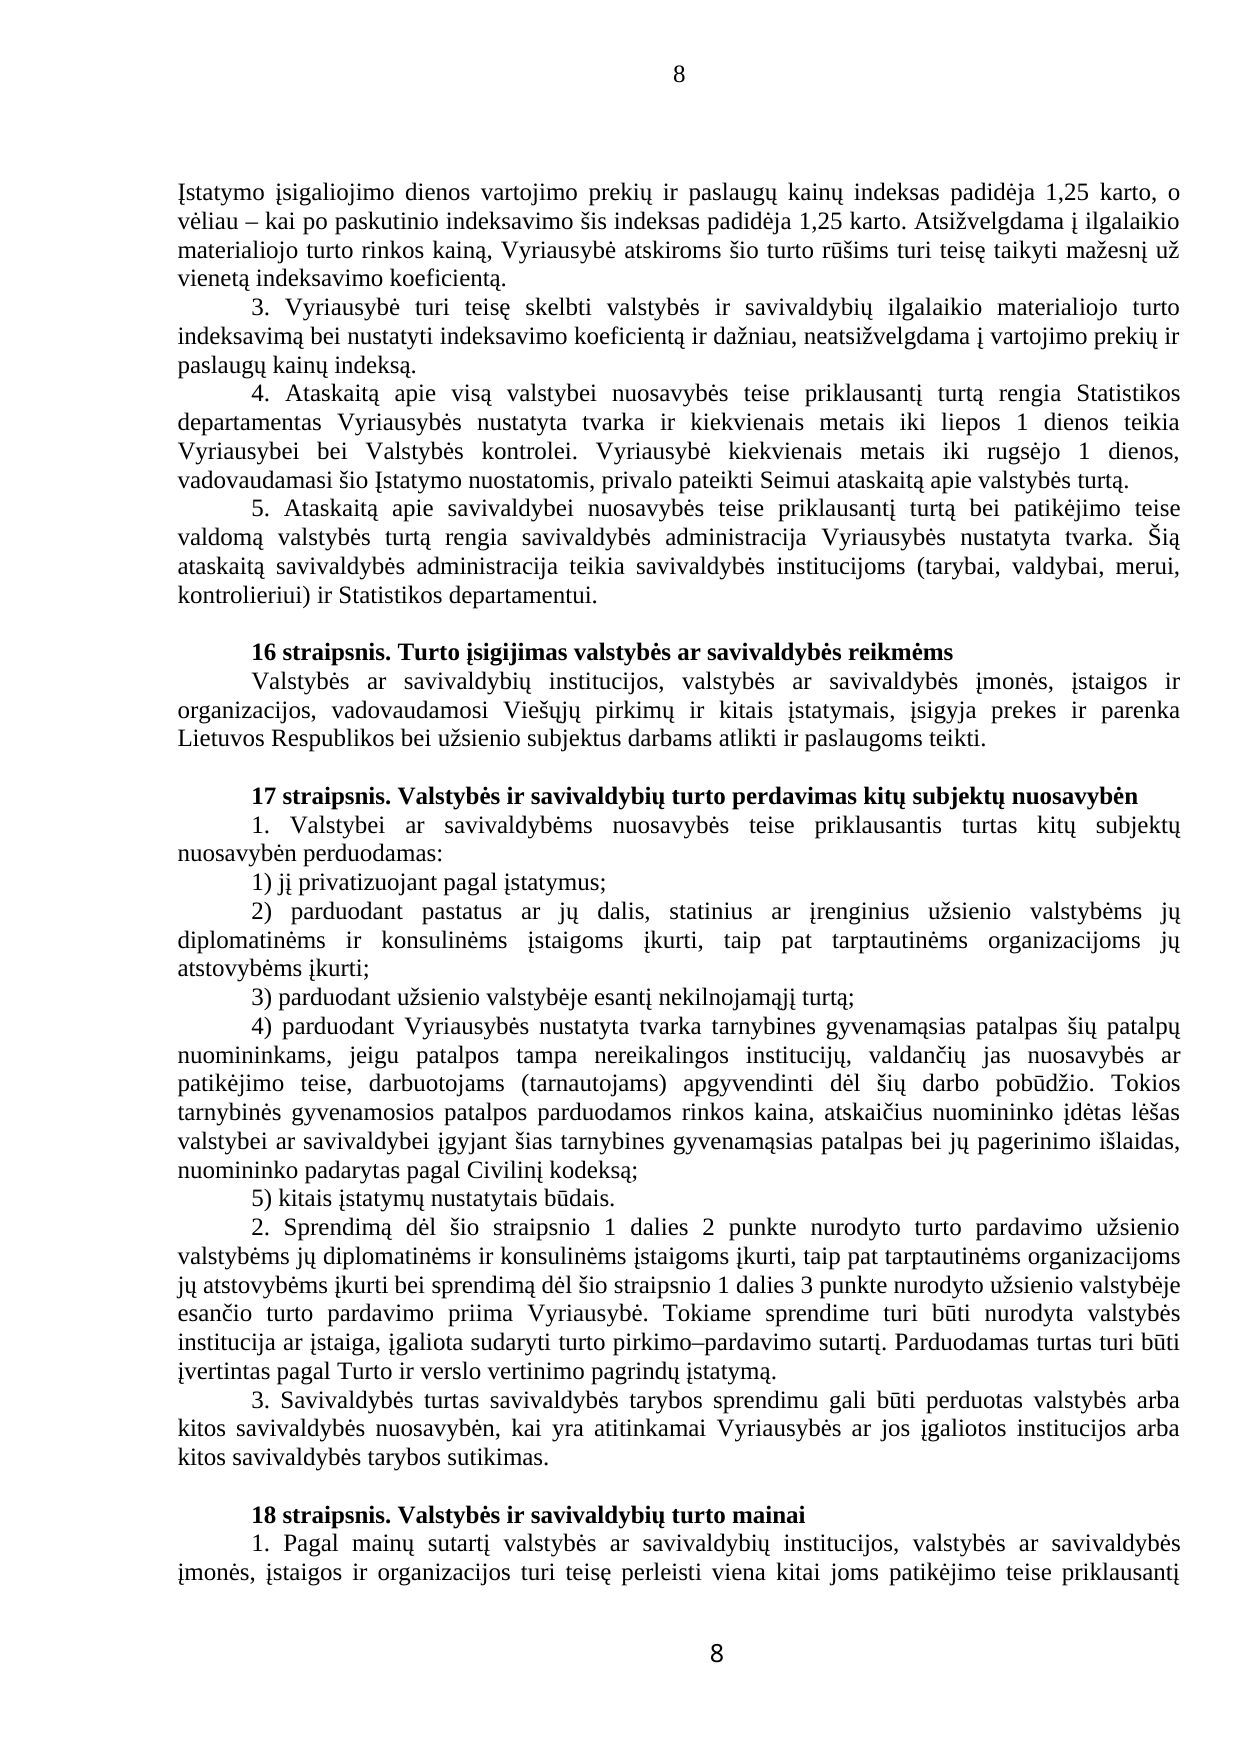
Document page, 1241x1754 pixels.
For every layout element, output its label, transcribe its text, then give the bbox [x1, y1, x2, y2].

text 1. Pagal mainų sutartį valstybės ar savivaldybių institucijos, valstybės ar savivaldybės įmonės, įstaigos ir organizacijos turi teisę perleisti viena kitai joms patikėjimo teise priklausantį [177, 1528, 1181, 1586]
text Valstybės ar savivaldybių institucijos, valstybės ar savivaldybės įmonės, įstaigos ir organizacijos, vadovaudamosi Viešųjų pirkimų ir kitais įstatymais, įsigyja prekes ir parenka Lietuvos Respublikos bei užsienio subjektus darbams atlikti ir paslaugoms teikti. [177, 666, 1181, 752]
text 18 straipsnis. Valstybės ir savivaldybių turto mainai [177, 1500, 1181, 1528]
text 1. Valstybei ar savivaldybėms nuosavybės teise priklausantis turtas kitų subjektų nuosavybėn perduodamas: [177, 810, 1181, 867]
text 17 straipsnis. Valstybės ir savivaldybių turto perdavimas kitų subjektų nuosavybėn [177, 781, 1181, 810]
text 5) kitais įstatymų nustatytais būdais. [177, 1183, 1181, 1212]
text Įstatymo įsigaliojimo dienos vartojimo prekių ir paslaugų kainų indeksas padidėja 1,25 karto, o vėliau – kai po paskutinio indeksavimo šis indeksas padidėja 1,25 karto. Atsižvelgdama į ilgalaikio materialiojo turto rinkos kainą, Vyriausybė atskiroms šio turto rūšims turi teisę taikyti mažesnį už vienetą indeksavimo koeficientą. [177, 177, 1181, 292]
text 3. Vyriausybė turi teisę skelbti valstybės ir savivaldybių ilgalaikio materialiojo turto indeksavimą bei nustatyti indeksavimo koeficientą ir dažniau, neatsižvelgdama į vartojimo prekių ir paslaugų kainų indeksą. [177, 292, 1181, 378]
text 16 straipsnis. Turto įsigijimas valstybės ar savivaldybės reikmėms [177, 637, 1181, 666]
text 2) parduodant pastatus ar jų dalis, statinius ar įrenginius užsienio valstybėms jų diplomatinėms ir konsulinėms įstaigoms įkurti, taip pat tarptautinėms organizacijoms jų atstovybėms įkurti; [177, 896, 1181, 982]
text 4. Ataskaitą apie visą valstybei nuosavybės teise priklausantį turtą rengia Statistikos departamentas Vyriausybės nustatyta tvarka ir kiekvienais metais iki liepos 1 dienos teikia Vyriausybei bei Valstybės kontrolei. Vyriausybė kiekvienais metais iki rugsėjo 1 dienos, vadovaudamasi šio Įstatymo nuostatomis, privalo pateikti Seimui ataskaitą apie valstybės turtą. [177, 378, 1181, 493]
text 5. Ataskaitą apie savivaldybei nuosavybės teise priklausantį turtą bei patikėjimo teise valdomą valstybės turtą rengia savivaldybės administracija Vyriausybės nustatyta tvarka. Šią ataskaitą savivaldybės administracija teikia savivaldybės institucijoms (tarybai, valdybai, merui, kontrolieriui) ir Statistikos departamentui. [177, 493, 1181, 608]
text 2. Sprendimą dėl šio straipsnio 1 dalies 2 punkte nurodyto turto pardavimo užsienio valstybėms jų diplomatinėms ir konsulinėms įstaigoms įkurti, taip pat tarptautinėms organizacijoms jų atstovybėms įkurti bei sprendimą dėl šio straipsnio 1 dalies 3 punkte nurodyto užsienio valstybėje esančio turto pardavimo priima Vyriausybė. Tokiame sprendime turi būti nurodyta valstybės institucija ar įstaiga, įgaliota sudaryti turto pirkimo–pardavimo sutartį. Parduodamas turtas turi būti įvertintas pagal Turto ir verslo vertinimo pagrindų įstatymą. [177, 1212, 1181, 1385]
text 4) parduodant Vyriausybės nustatyta tvarka tarnybines gyvenamąsias patalpas šių patalpų nuomininkams, jeigu patalpos tampa nereikalingos institucijų, valdančių jas nuosavybės ar patikėjimo teise, darbuotojams (tarnautojams) apgyvendinti dėl šių darbo pobūdžio. Tokios tarnybinės gyvenamosios patalpos parduodamos rinkos kaina, atskaičius nuomininko įdėtas lėšas valstybei ar savivaldybei įgyjant šias tarnybines gyvenamąsias patalpas bei jų pagerinimo išlaidas, nuomininko padarytas pagal Civilinį kodeksą; [177, 1011, 1181, 1183]
text 1) jį privatizuojant pagal įstatymus; [177, 867, 1181, 896]
text 3. Savivaldybės turtas savivaldybės tarybos sprendimu gali būti perduotas valstybės arba kitos savivaldybės nuosavybėn, kai yra atitinkamai Vyriausybės ar jos įgaliotos institucijos arba kitos savivaldybės tarybos sutikimas. [177, 1385, 1181, 1471]
text 3) parduodant užsienio valstybėje esantį nekilnojamąjį turtą; [177, 982, 1181, 1011]
